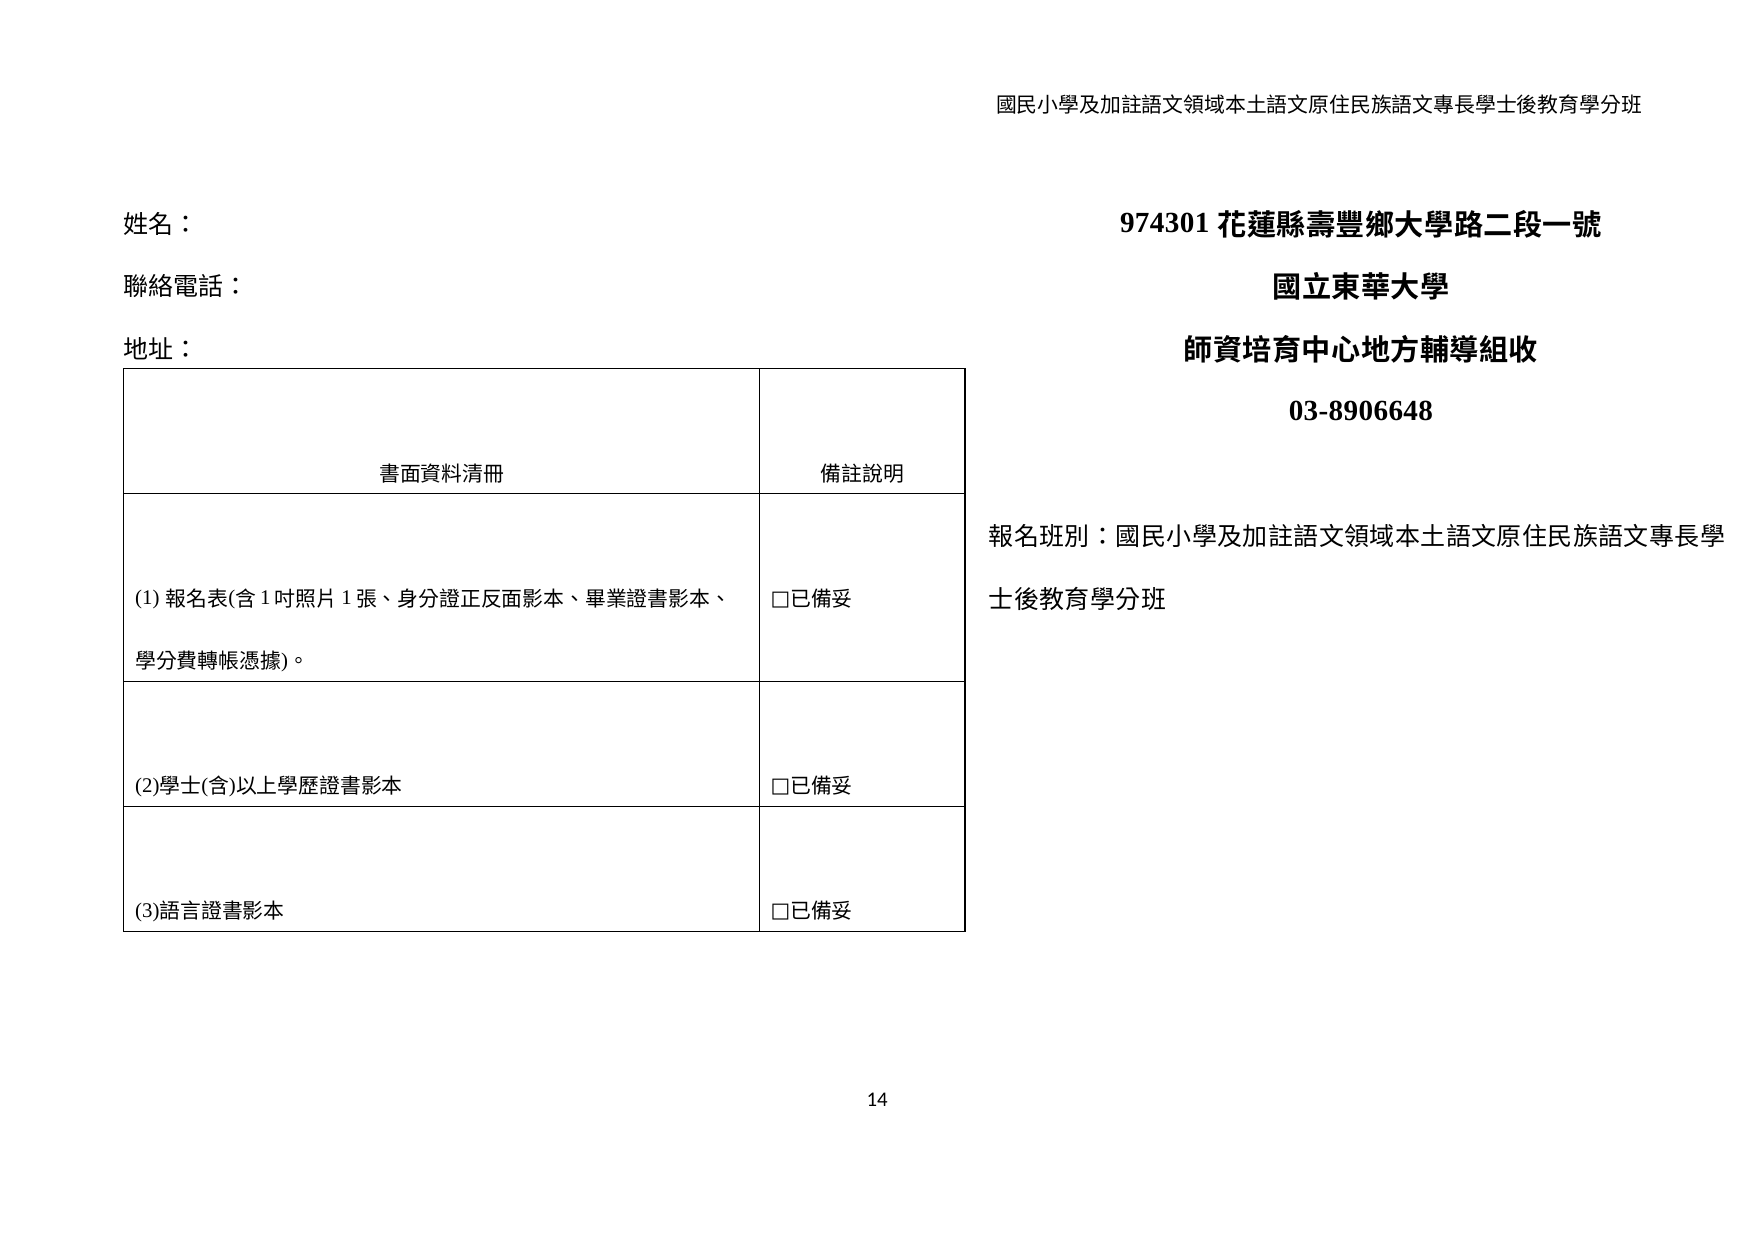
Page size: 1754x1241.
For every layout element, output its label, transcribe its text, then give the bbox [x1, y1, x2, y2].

table_header 備註說明 [760, 369, 964, 493]
table_cell □已備妥 [760, 494, 964, 681]
table_cell (1) 報名表(含1吋照片1張、身分證正反面影本、畢業證書影本、學分費轉帳憑據)。 [124, 494, 759, 681]
table_cell □已備妥 [760, 807, 964, 931]
table_cell □已備妥 [760, 682, 964, 806]
table_cell (3)語言證書影本 [124, 807, 759, 931]
table_cell (2)學士(含)以上學歷證書影本 [124, 682, 759, 806]
table_header [1744, 181, 1754, 1056]
table_header 974301 花蓮縣壽豐鄉大學路二段一號 國立東華大學 師資培育中心地方輔導組收 03-8906648 報名班別：國民小學及加註語文領域本土語文原住民族語文專長學士後教育學分班 [977, 181, 1744, 1056]
table_header 書面資料清冊 [124, 369, 759, 493]
table_header 姓名： 聯絡電話： 地址： [113, 181, 977, 1056]
